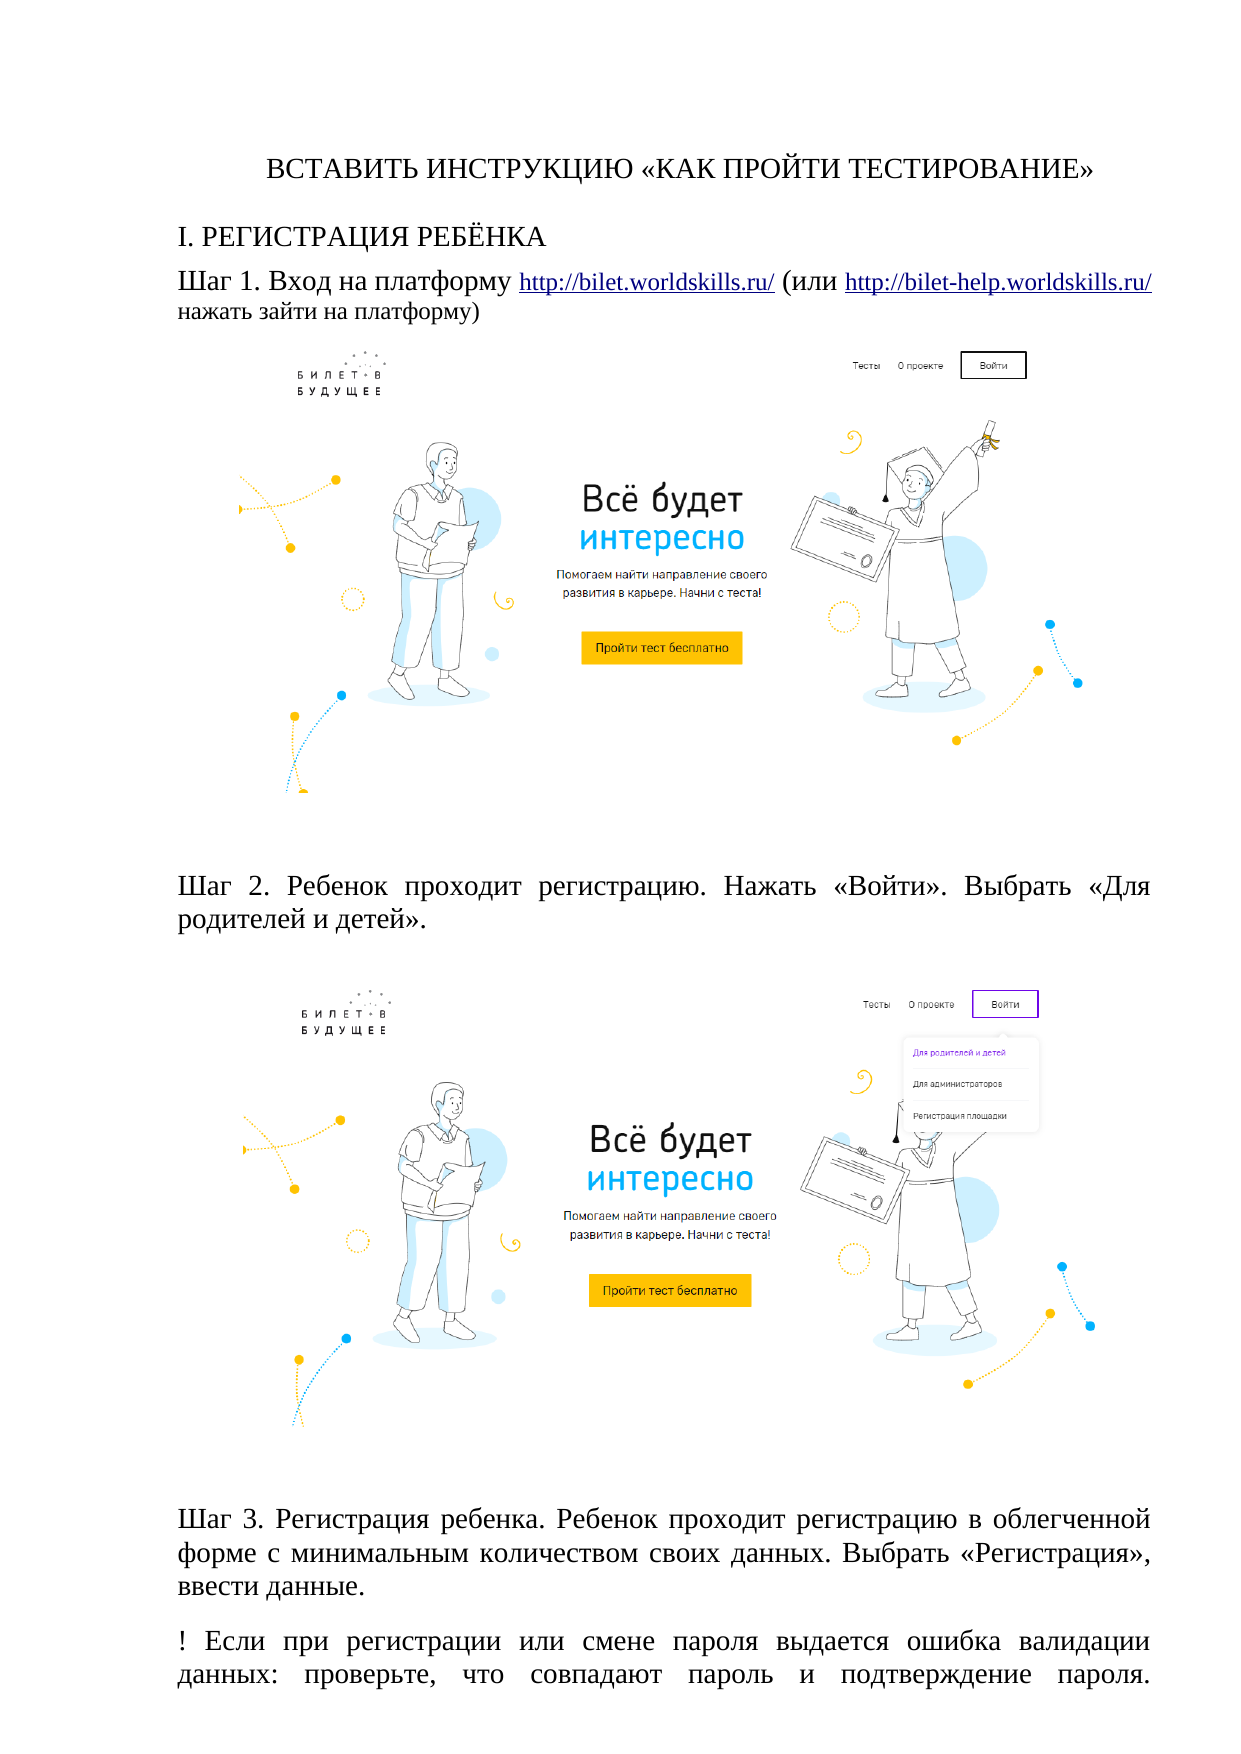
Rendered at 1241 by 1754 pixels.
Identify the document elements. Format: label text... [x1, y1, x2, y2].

text ! Если при регистрации или смене пароля выдается ошибка валидации данных: проверьте, что совпадают пароль и подтверждение пароля. [177, 1623, 1152, 1690]
text ВСТАВИТЬ ИНСТРУКЦИЮ «КАК ПРОЙТИ ТЕСТИРОВАНИЕ» [177, 152, 1152, 185]
text I. РЕГИСТРАЦИЯ РЕБЁНКА [177, 219, 1152, 252]
text Шаг 1. Вход на платформу http://bilet.worldskills.ru/ (или http://bilet-help.worldskills.ru/ нажать зайти на платформу) [177, 263, 1152, 325]
text Шаг 2. Ребенок проходит регистрацию. Нажать «Войти». Выбрать «Для родителей и детей». [177, 868, 1152, 935]
text Шаг 3. Регистрация ребенка. Ребенок проходит регистрацию в облегченной форме с минимальным количеством своих данных. Выбрать «Регистрация», ввести данные. [177, 1501, 1152, 1602]
